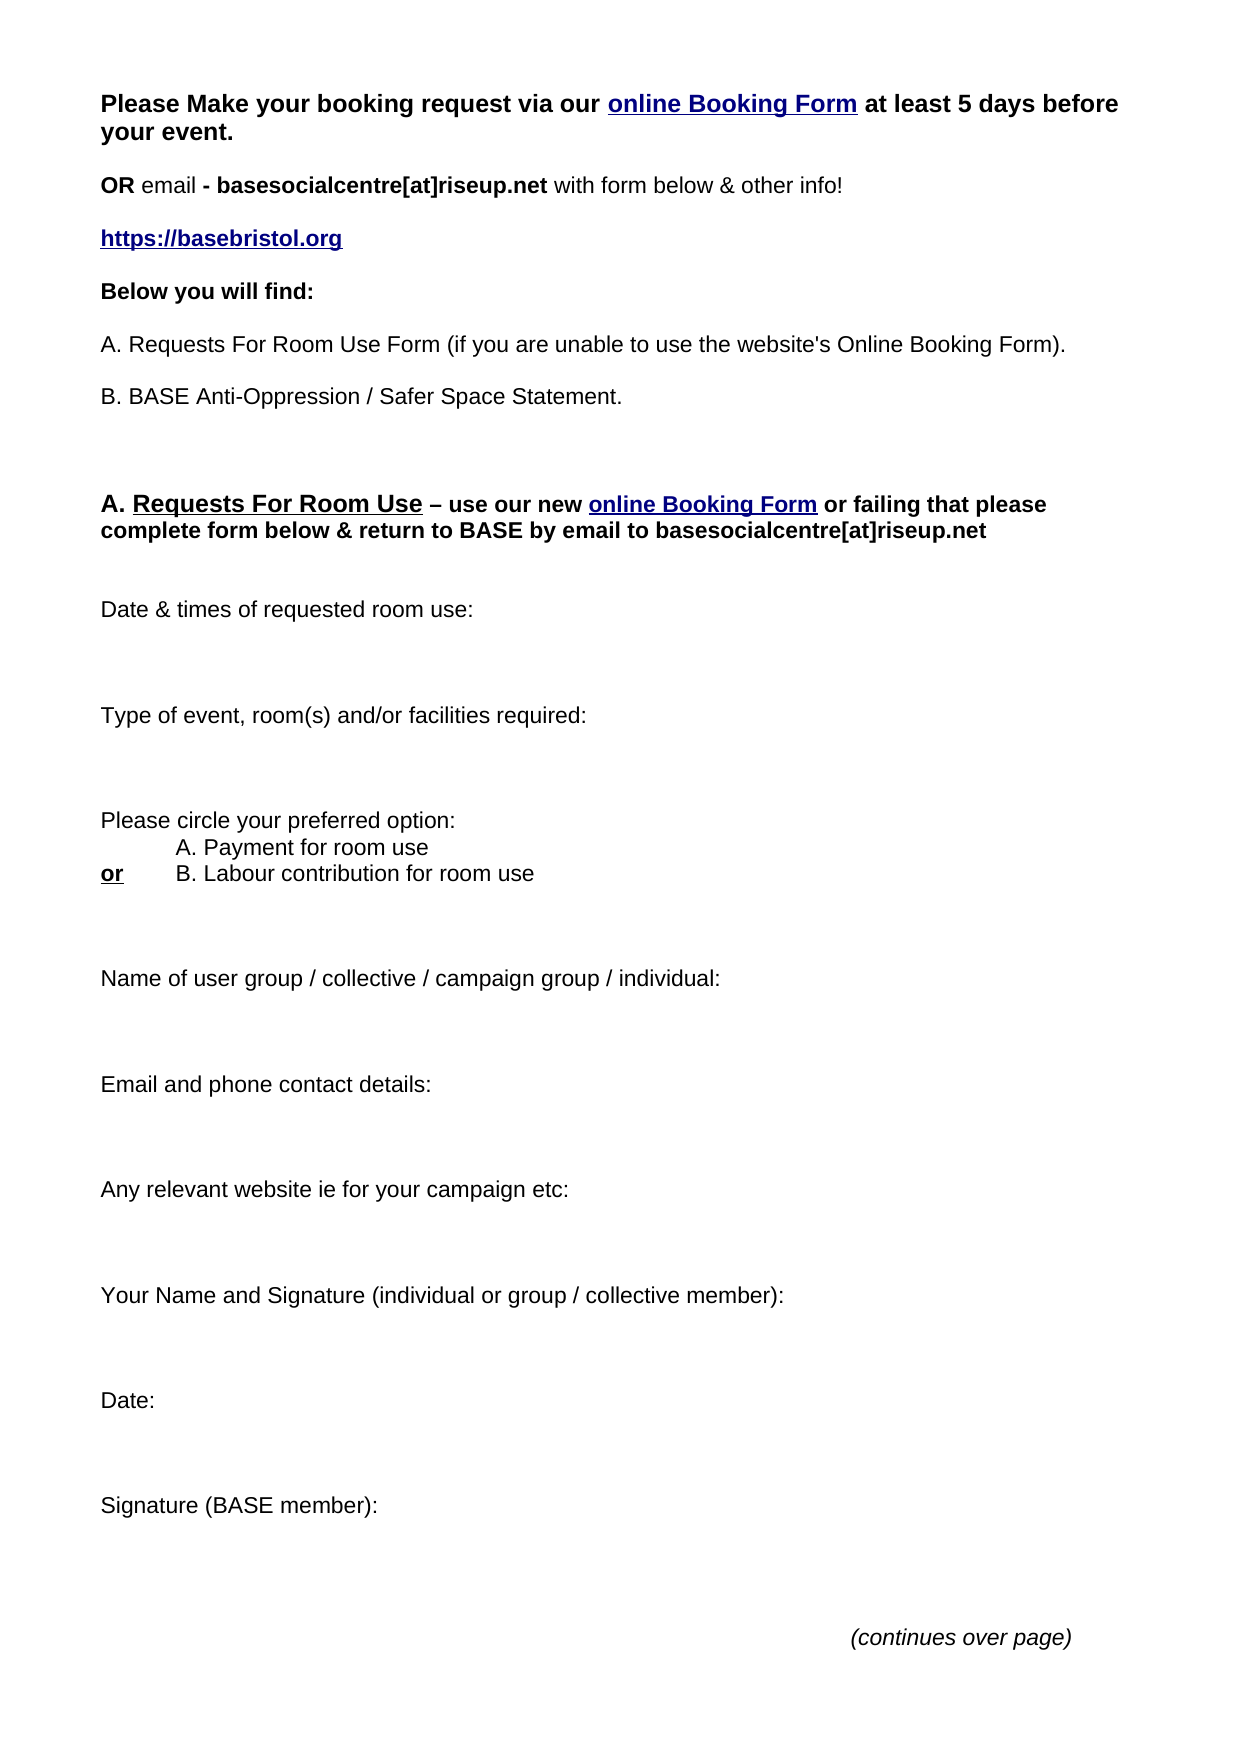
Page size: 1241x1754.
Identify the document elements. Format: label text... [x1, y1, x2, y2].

text Date: [100, 1361, 1140, 1466]
text Signature (BASE member): [100, 1466, 1140, 1572]
text (continues over page) [100, 1598, 1140, 1651]
text Please Make your booking request via our online Booking Form at least 5 days before your event. [100, 88, 1140, 172]
text Any relevant website ie for your campaign etc: [100, 1123, 1140, 1255]
text Type of event, room(s) and/or facilities required: [100, 676, 1140, 781]
text Name of user group / collective / campaign group / individual: [100, 939, 1140, 992]
text Your Name and Signature (individual or group / collective member): [100, 1255, 1140, 1308]
text Please circle your preferred option: A. Payment for room use or B. Labour contribution for room use [100, 781, 1140, 886]
text Email and phone contact details: [100, 1071, 1140, 1097]
text OR email - basesocialcentre[at]riseup.net with form below & other info! https://basebristol.org Below you will find: A. Requests For Room Use Form (if you are unable to use the website's Online Booking Form). B. BASE Anti-Oppression / Safer Space Statement. A. Requests For Room Use – use our new online Booking Form or failing that please complete form below & return to BASE by email to basesocialcentre[at]riseup.net Date & times of requested room use: [100, 172, 1140, 623]
